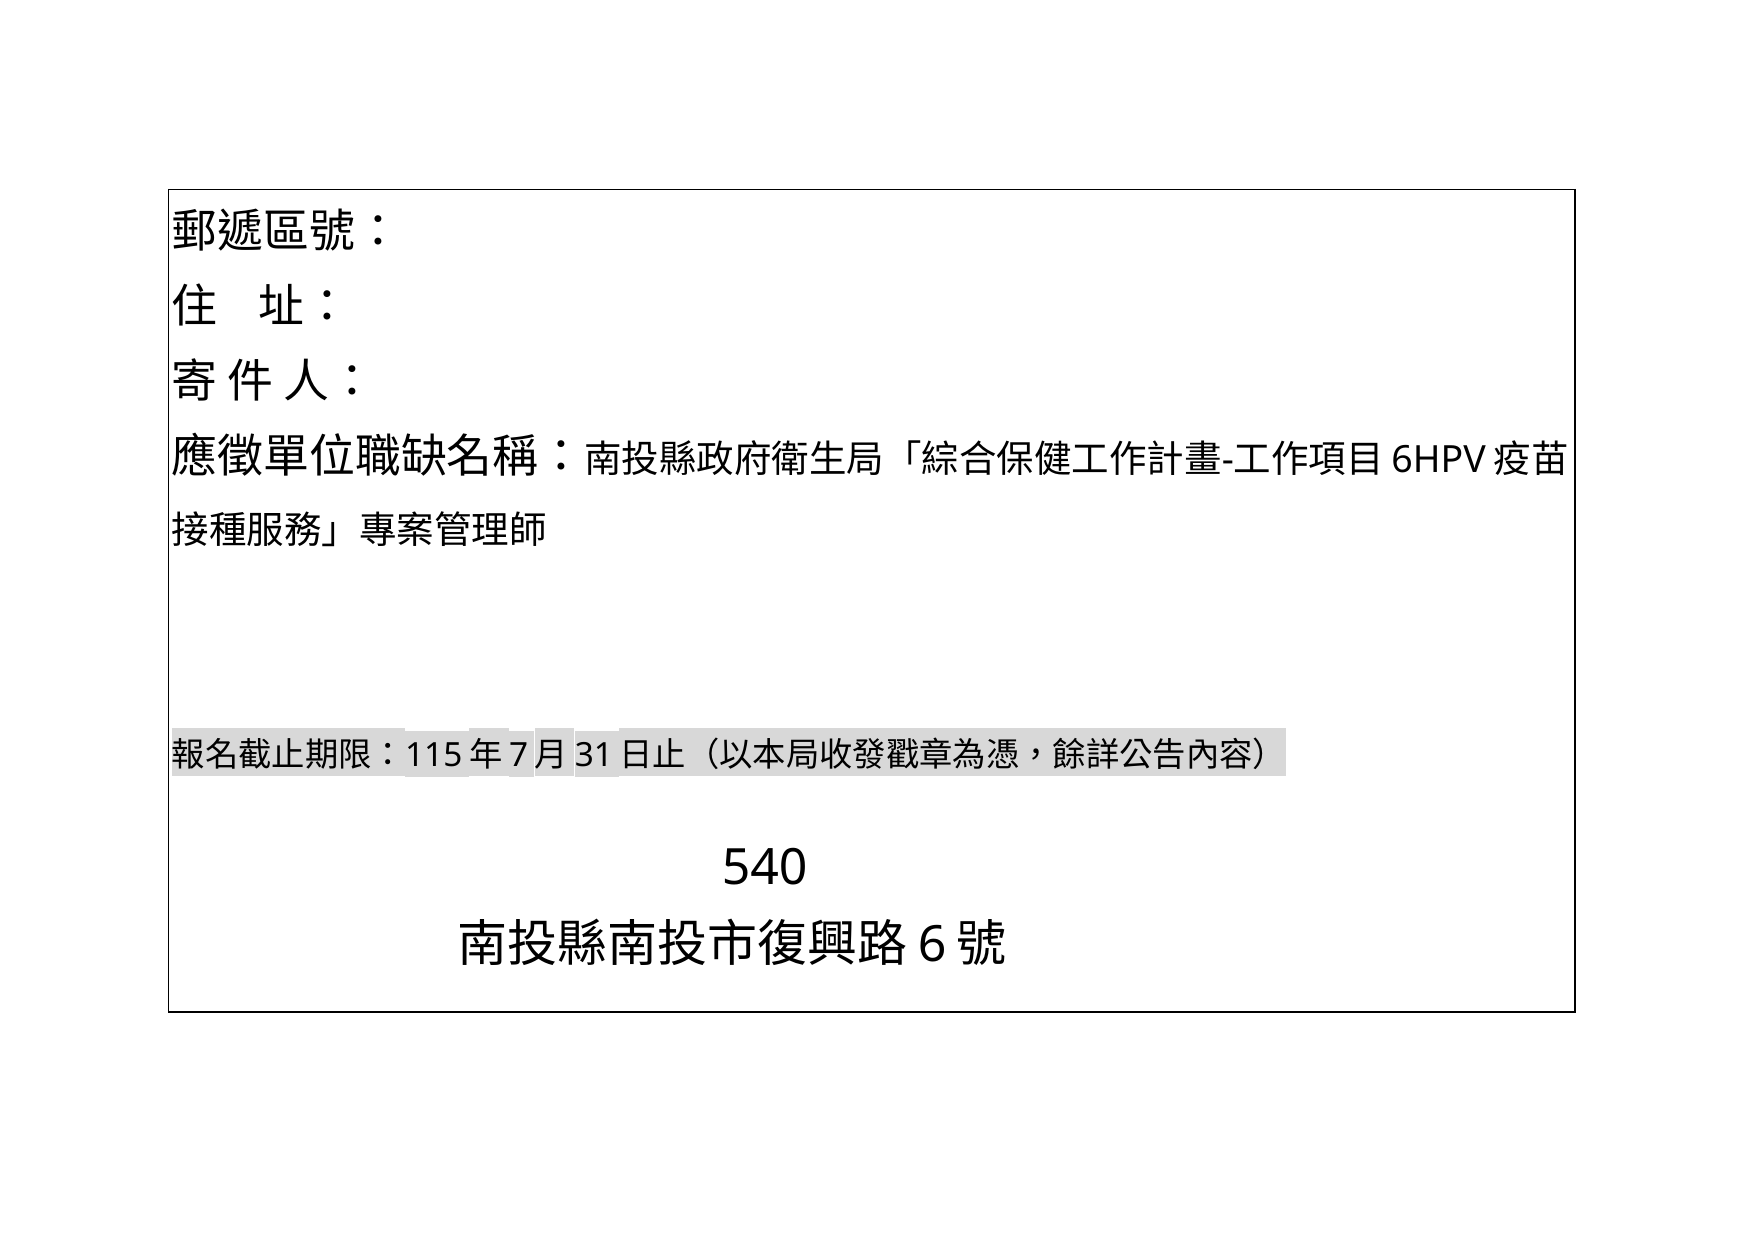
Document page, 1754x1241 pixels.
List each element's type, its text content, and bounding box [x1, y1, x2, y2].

table_header 郵遞區號： 住 址： 寄 件 人： 應徵單位職缺名稱：南投縣政府衛生局「綜合保健工作計畫-工作項目6HPV疫苗接種服務」專案管理師 報名截止期限：115年7月31日止（以本局收發戳章為憑，餘詳公告內容） 540 南投縣南投市復興路6號 [169, 190, 1574, 1011]
